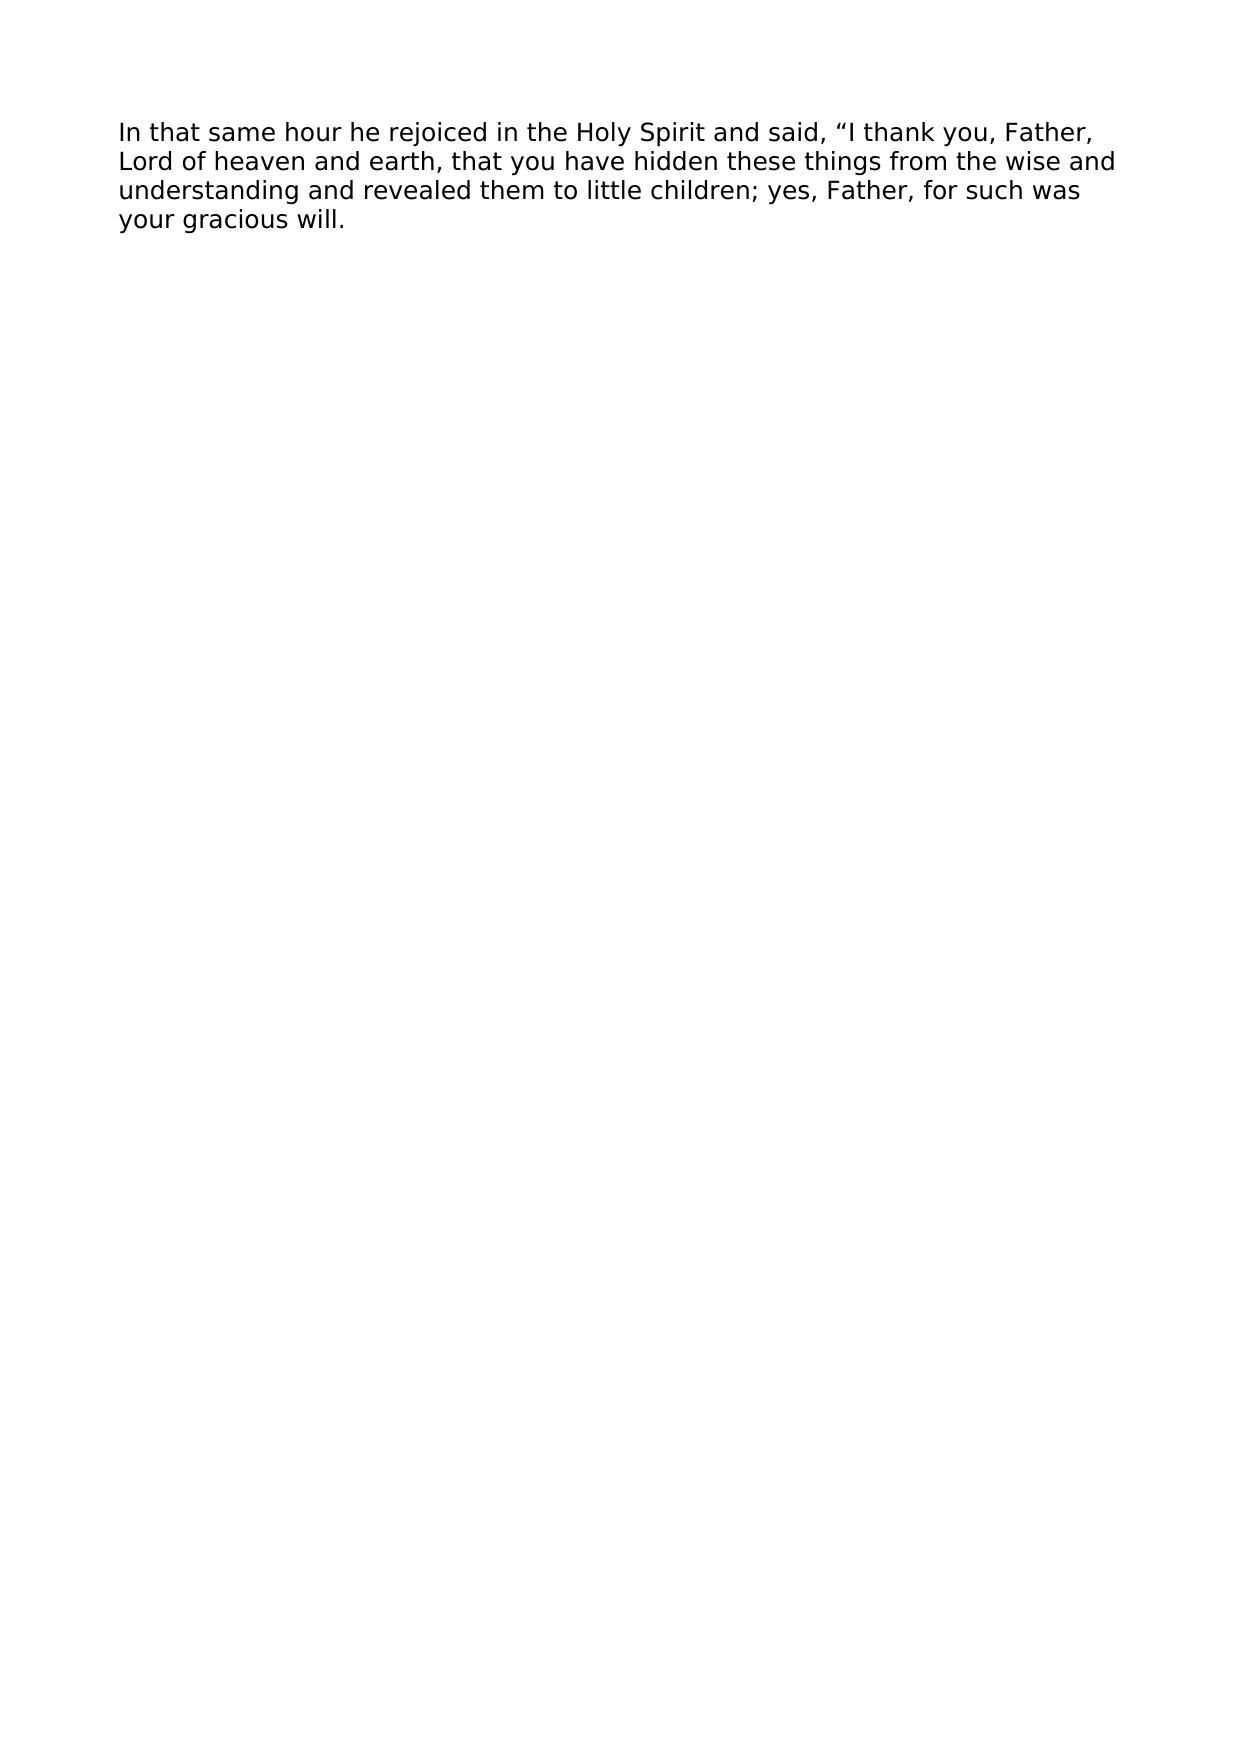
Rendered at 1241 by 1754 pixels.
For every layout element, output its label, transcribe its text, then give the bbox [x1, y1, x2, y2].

text In that same hour he rejoiced in the Holy Spirit and said, “I thank you, Father, Lord of heaven and earth, that you have hidden these things from the wise and understanding and revealed them to little children; yes, Father, for such was your gracious will. [118, 118, 1122, 235]
